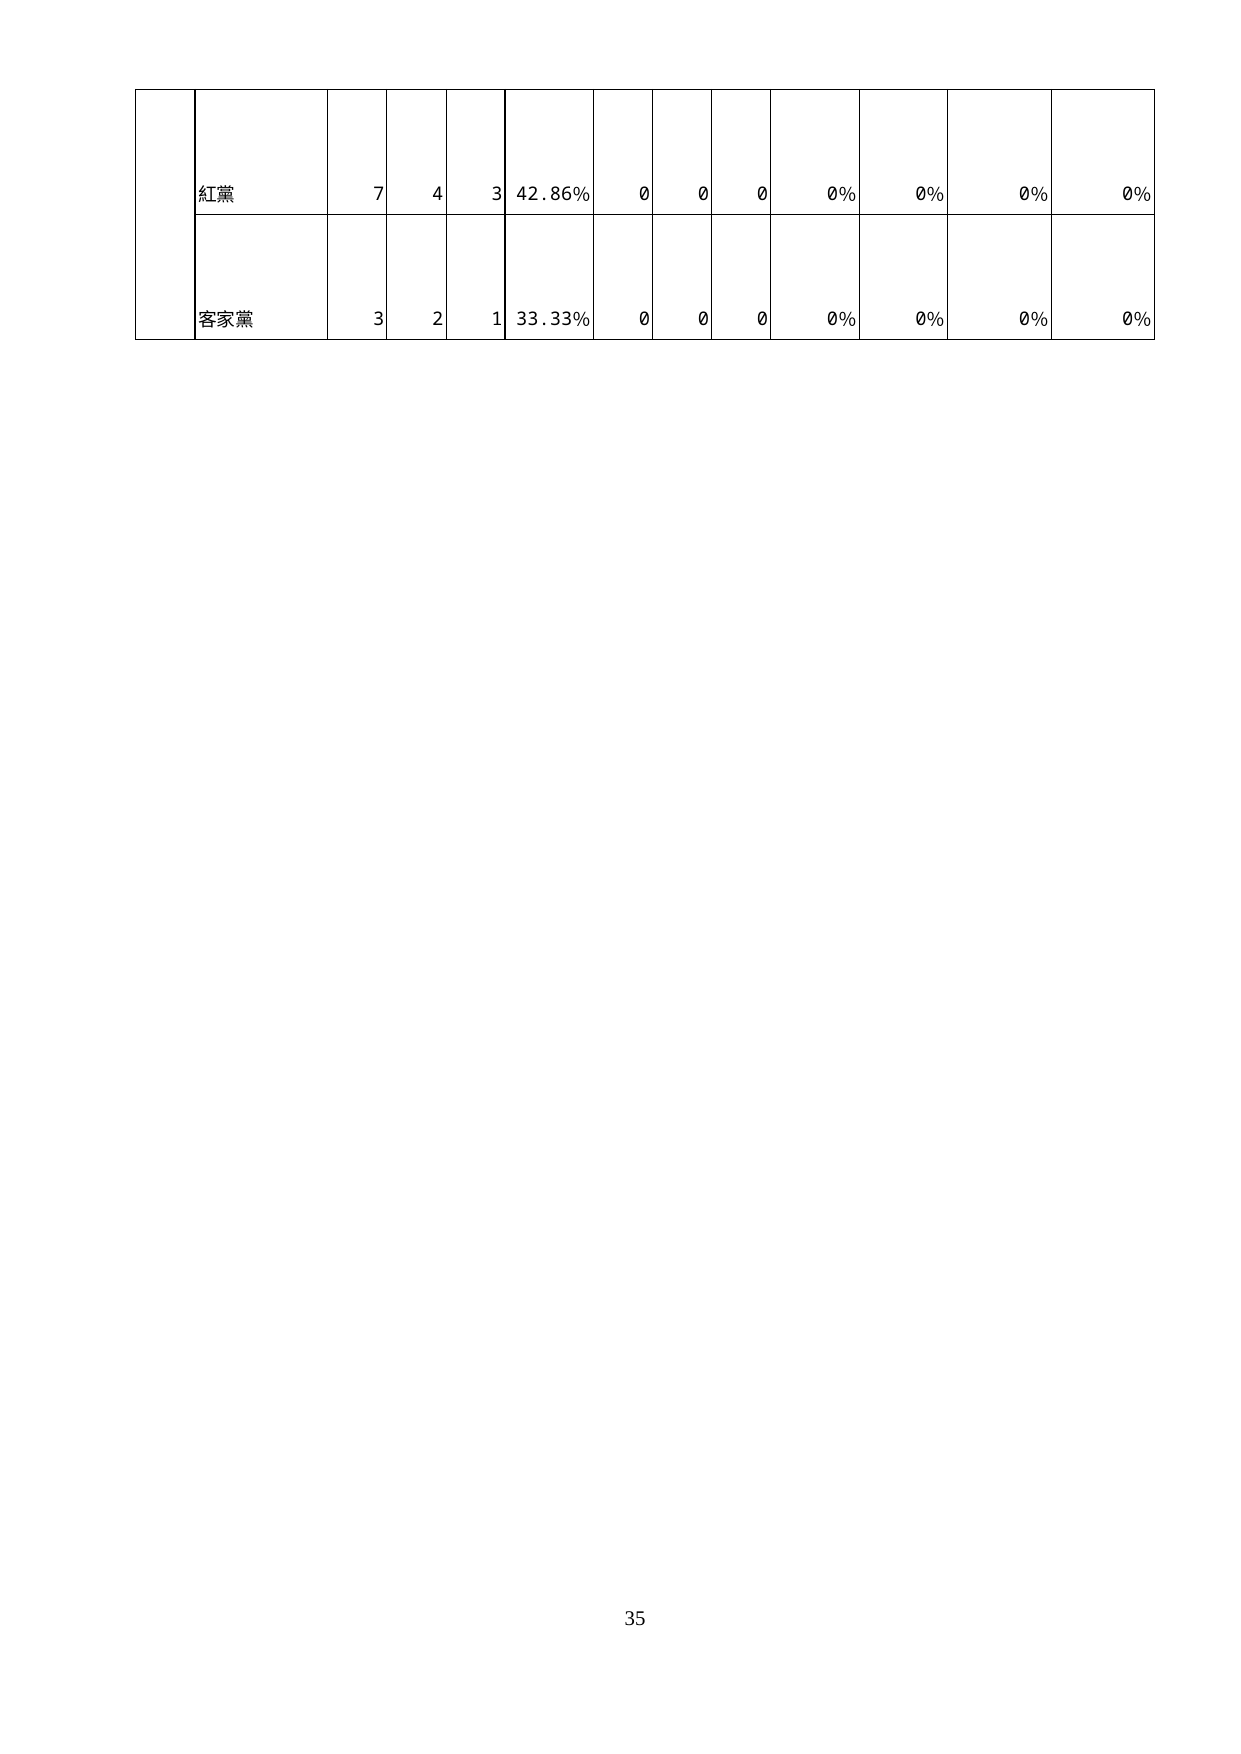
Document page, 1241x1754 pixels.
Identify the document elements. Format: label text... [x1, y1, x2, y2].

table_cell 0 [594, 215, 652, 339]
table_cell 0 [653, 90, 711, 214]
table_cell 0 [653, 215, 711, 339]
table_cell 42.86％ [506, 90, 593, 214]
table_cell 0％ [948, 215, 1051, 339]
table_cell 2 [387, 215, 446, 339]
table_cell 0％ [1052, 215, 1154, 339]
table_cell [136, 90, 194, 339]
table_cell 0％ [860, 215, 947, 339]
table_cell 4 [387, 90, 446, 214]
table_cell 3 [447, 90, 504, 214]
table_cell 0％ [860, 90, 947, 214]
table_cell 0 [594, 90, 652, 214]
table_cell 0％ [771, 215, 859, 339]
table_cell 7 [328, 90, 386, 214]
table_cell 0％ [948, 90, 1051, 214]
table_cell 0％ [1052, 90, 1154, 214]
table_cell 0 [712, 90, 770, 214]
table_cell 33.33％ [506, 215, 593, 339]
table_cell 1 [447, 215, 504, 339]
table_cell 3 [328, 215, 386, 339]
table_cell 紅黨 [196, 90, 327, 214]
table_cell 0％ [771, 90, 859, 214]
table_cell 客家黨 [196, 215, 327, 339]
table_cell 0 [712, 215, 770, 339]
